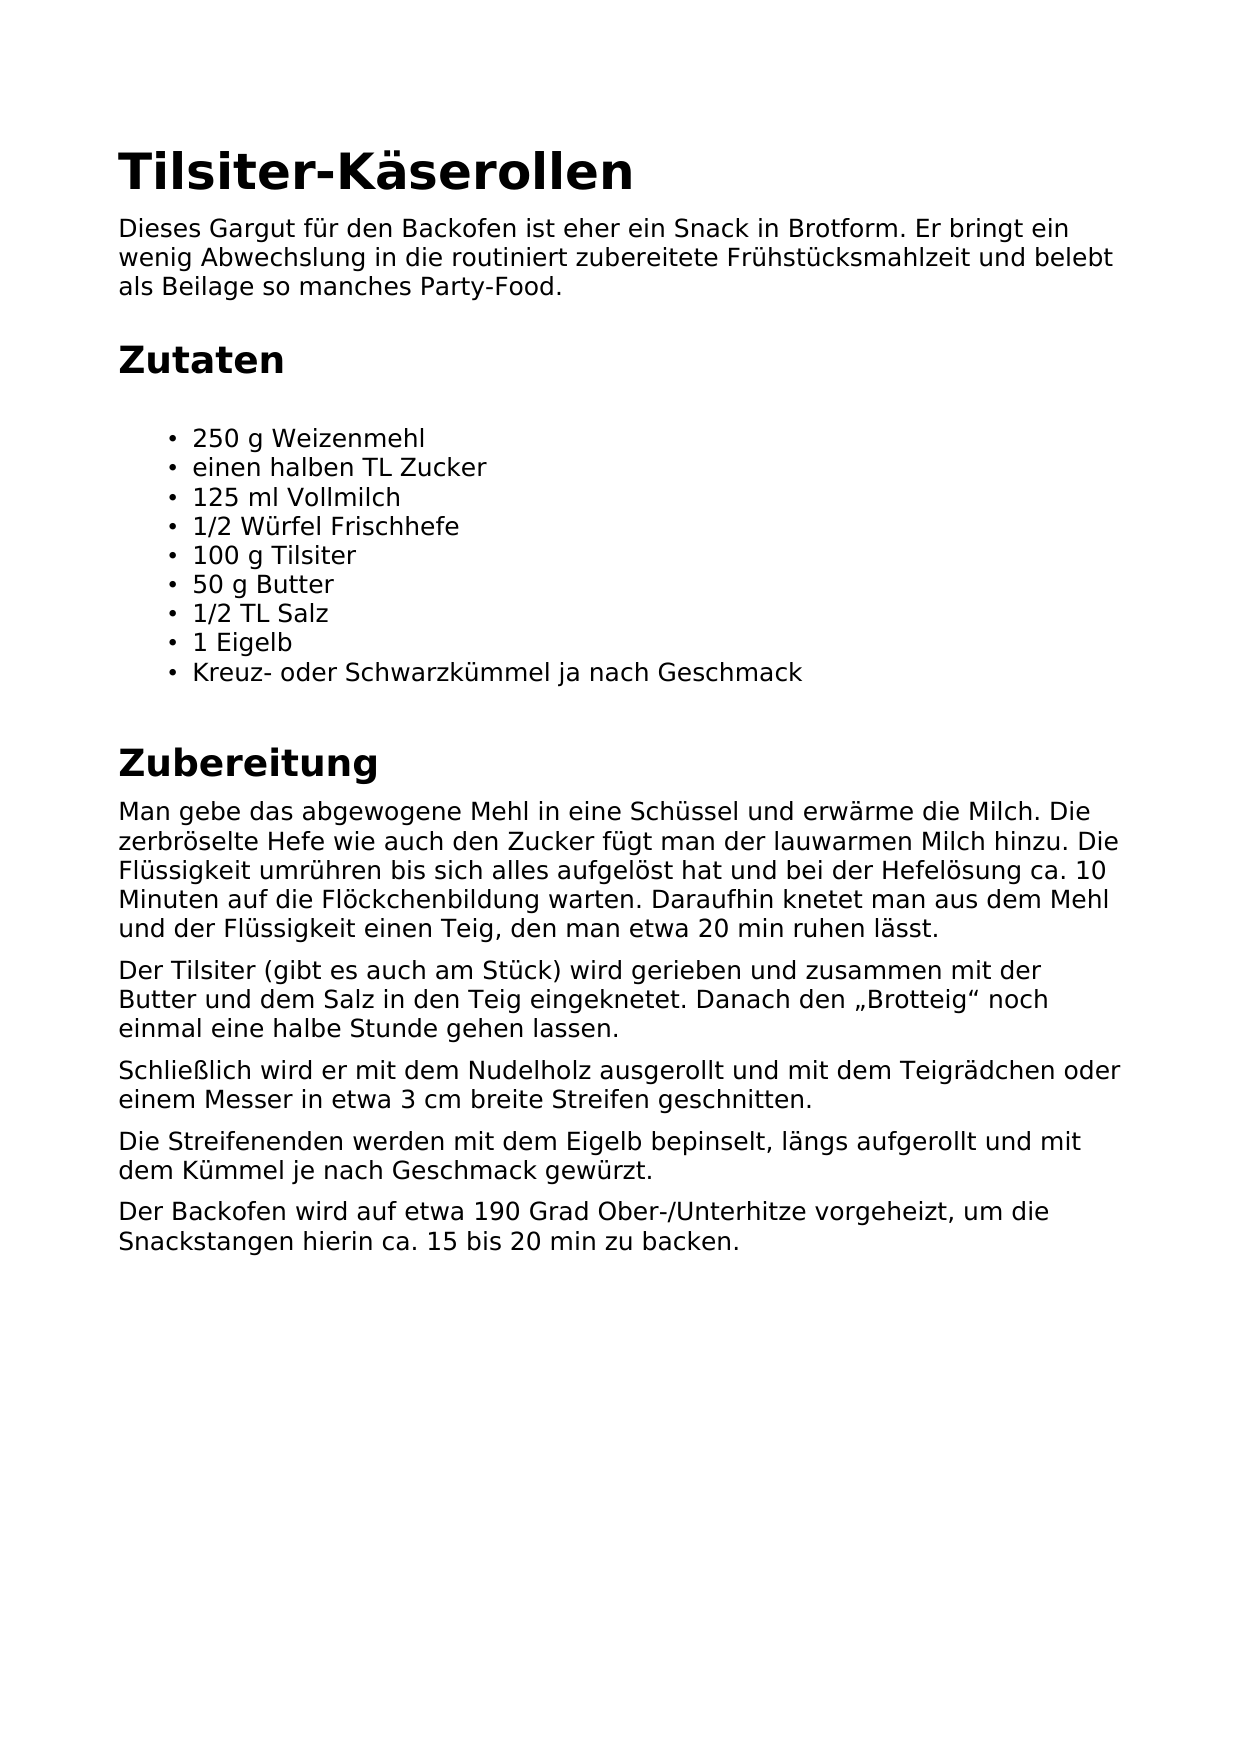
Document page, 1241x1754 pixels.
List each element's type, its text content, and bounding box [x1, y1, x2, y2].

text Der Tilsiter (gibt es auch am Stück) wird gerieben und zusammen mit der Butter und dem Salz in den Teig eingeknetet. Danach den „Brotteig“ noch einmal eine halbe Stunde gehen lassen. [118, 956, 1122, 1043]
text Man gebe das abgewogene Mehl in eine Schüssel und erwärme die Milch. Die zerbröselte Hefe wie auch den Zucker fügt man der lauwarmen Milch hinzu. Die Flüssigkeit umrühren bis sich alles aufgelöst hat und bei der Hefelösung ca. 10 Minuten auf die Flöckchenbildung warten. Daraufhin knetet man aus dem Mehl und der Flüssigkeit einen Teig, den man etwa 20 min ruhen lässt. [118, 798, 1122, 943]
list 50 g Butter [177, 570, 1122, 599]
list 100 g Tilsiter [177, 541, 1122, 570]
subtitle Zubereitung [118, 741, 1122, 785]
list 250 g Weizenmehl [177, 424, 1122, 454]
list 1/2 TL Salz [177, 599, 1122, 629]
text Der Backofen wird auf etwa 190 Grad Ober-/Unterhitze vorgeheizt, um die Snackstangen hierin ca. 15 bis 20 min zu backen. [118, 1198, 1122, 1256]
subtitle Zutaten [118, 339, 1122, 382]
list 125 ml Vollmilch [177, 483, 1122, 512]
text Schließlich wird er mit dem Nudelholz ausgerollt und mit dem Teigrädchen oder einem Messer in etwa 3 cm breite Streifen geschnitten. [118, 1056, 1122, 1114]
list 1/2 Würfel Frischhefe [177, 512, 1122, 541]
list Kreuz- oder Schwarzkümmel ja nach Geschmack [177, 658, 1122, 687]
list einen halben TL Zucker [177, 454, 1122, 483]
text Die Streifenenden werden mit dem Eigelb bepinselt, längs aufgerollt und mit dem Kümmel je nach Geschmack gewürzt. [118, 1127, 1122, 1185]
subtitle Tilsiter-Käserollen [118, 143, 1122, 201]
text Dieses Gargut für den Backofen ist eher ein Snack in Brotform. Er bringt ein wenig Abwechslung in die routiniert zubereitete Frühstücksmahlzeit und belebt als Beilage so manches Party-Food. [118, 214, 1122, 301]
list 1 Eigelb [177, 629, 1122, 658]
